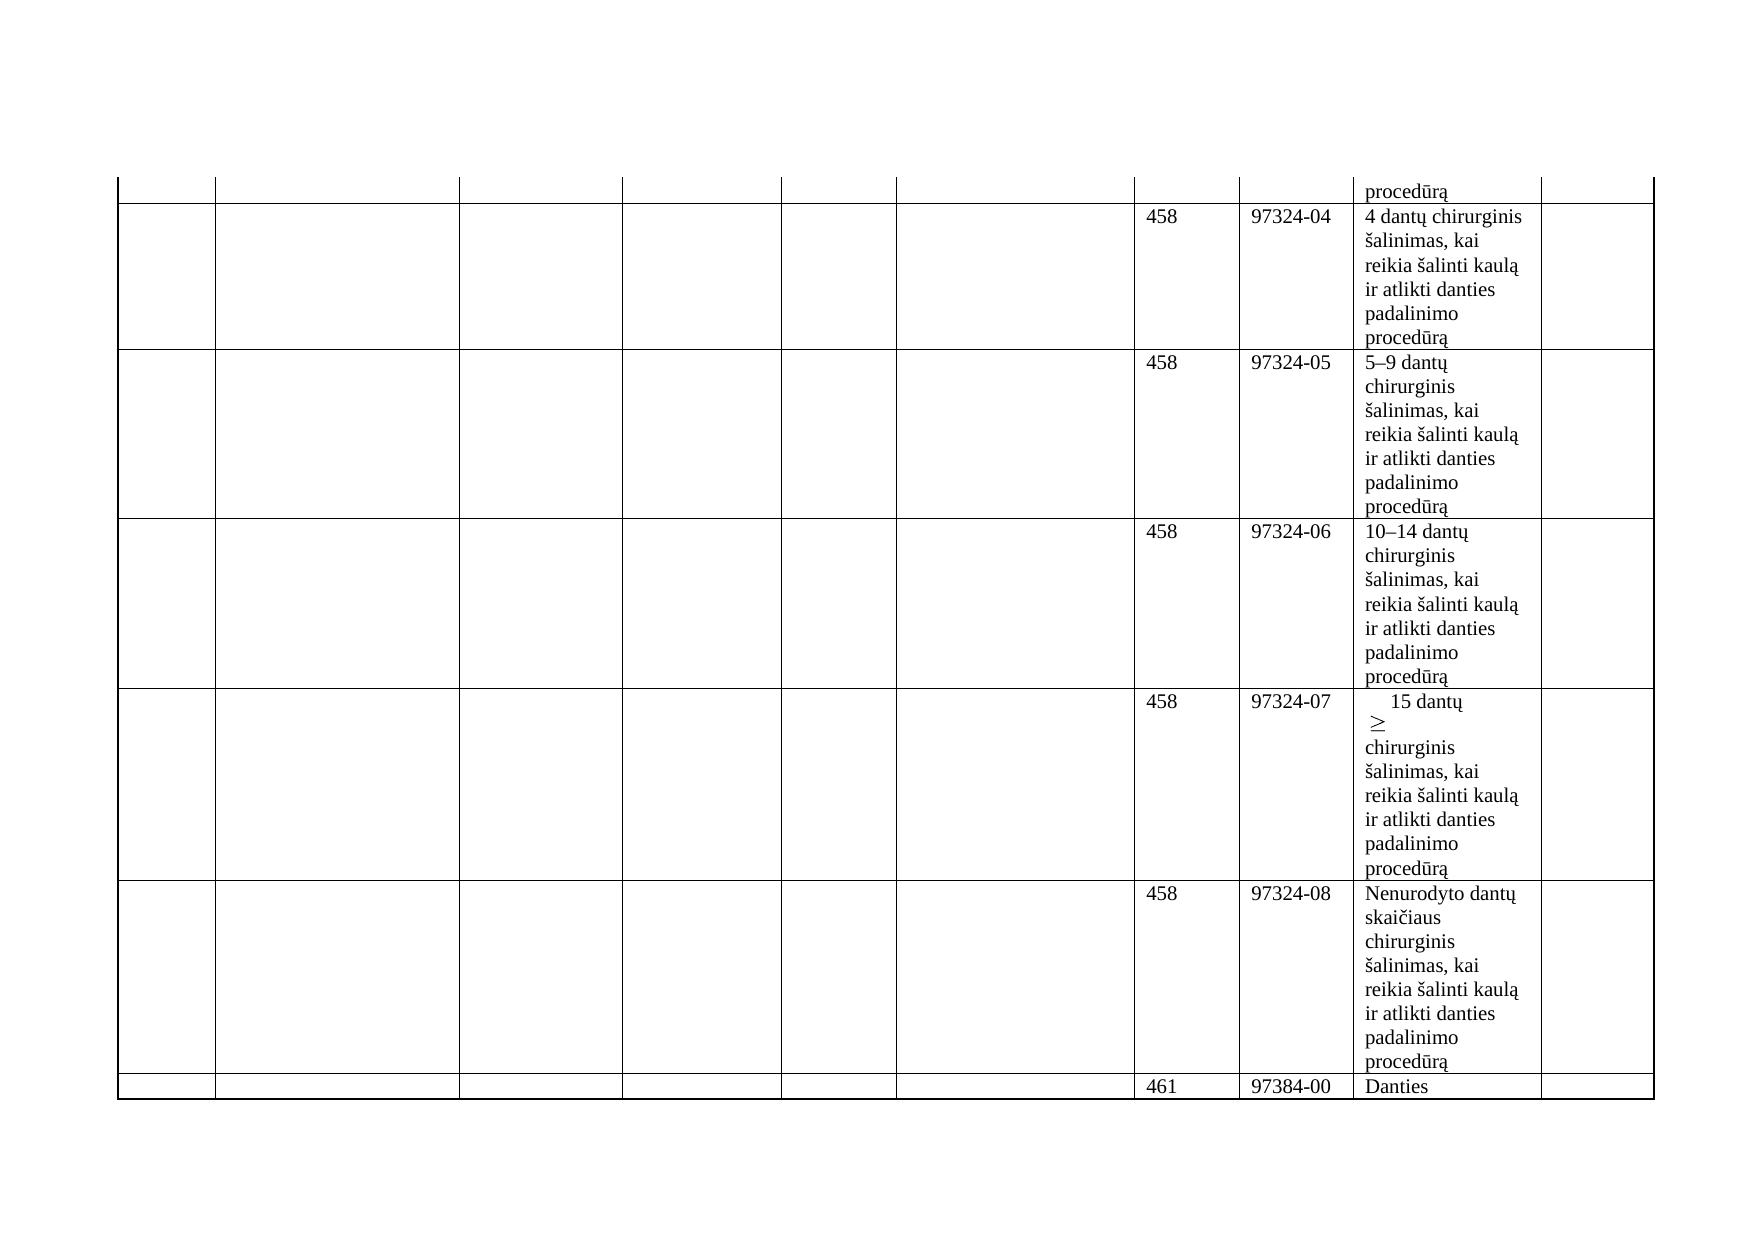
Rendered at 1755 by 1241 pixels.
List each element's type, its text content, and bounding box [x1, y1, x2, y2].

table_cell [623, 350, 781, 518]
table_cell [782, 204, 896, 349]
table_cell [119, 881, 215, 1073]
table_cell [782, 177, 896, 203]
table_cell [1542, 350, 1653, 518]
table_cell [119, 177, 215, 203]
table_cell >= 15 dantų chirurginis šalinimas, kai reikia šalinti kaulą ir atlikti danties padalinimo procedūrą [1354, 689, 1541, 879]
table_cell [897, 519, 1134, 688]
table_cell 461 [1135, 1074, 1239, 1098]
table_cell [119, 204, 215, 349]
table_cell 458 [1135, 881, 1239, 1073]
table_cell [460, 689, 622, 879]
table_cell 97324-07 [1240, 689, 1353, 879]
table_cell [460, 204, 622, 349]
table_cell [216, 1074, 459, 1098]
table_cell 97324-05 [1240, 350, 1353, 518]
table_cell [782, 350, 896, 518]
table_cell [216, 350, 459, 518]
table_cell 4 dantų chirurginis šalinimas, kai reikia šalinti kaulą ir atlikti danties padalinimo procedūrą [1354, 204, 1541, 349]
table_cell 458 [1135, 350, 1239, 518]
table_cell [119, 350, 215, 518]
table_cell [1542, 177, 1653, 203]
table_cell [897, 350, 1134, 518]
table_cell [782, 881, 896, 1073]
table_cell [119, 519, 215, 688]
table_cell [460, 519, 622, 688]
table_cell [1542, 1074, 1653, 1098]
table_cell [119, 689, 215, 879]
table_cell [119, 1074, 215, 1098]
table_cell 97324-04 [1240, 204, 1353, 349]
table_cell [216, 177, 459, 203]
table_cell [623, 1074, 781, 1098]
table_cell 5–9 dantų chirurginis šalinimas, kai reikia šalinti kaulą ir atlikti danties padalinimo procedūrą [1354, 350, 1541, 518]
table_cell procedūrą [1354, 177, 1541, 203]
table_cell [1542, 519, 1653, 688]
table_cell [1542, 881, 1653, 1073]
table_cell [623, 177, 781, 203]
table_cell 458 [1135, 689, 1239, 879]
table_cell [623, 204, 781, 349]
table_cell 97384-00 [1240, 1074, 1353, 1098]
table_cell 97324-06 [1240, 519, 1353, 688]
table_cell [623, 689, 781, 879]
table_cell [782, 1074, 896, 1098]
table_cell [460, 1074, 622, 1098]
table_cell [460, 881, 622, 1073]
table_cell 458 [1135, 204, 1239, 349]
table_cell [216, 204, 459, 349]
table_cell 458 [1135, 519, 1239, 688]
table_cell [897, 1074, 1134, 1098]
table_cell Danties [1354, 1074, 1541, 1098]
table_cell 10–14 dantų chirurginis šalinimas, kai reikia šalinti kaulą ir atlikti danties padalinimo procedūrą [1354, 519, 1541, 688]
table_cell [897, 177, 1134, 203]
table_cell [460, 350, 622, 518]
table_cell [216, 881, 459, 1073]
table_cell [1240, 177, 1353, 203]
table_cell [216, 689, 459, 879]
table_cell [897, 689, 1134, 879]
table_cell [897, 881, 1134, 1073]
table_cell [460, 177, 622, 203]
table_cell [623, 519, 781, 688]
table_cell [1542, 689, 1653, 879]
table_cell [1135, 177, 1239, 203]
table_cell [216, 519, 459, 688]
table_cell [782, 689, 896, 879]
table_cell [623, 881, 781, 1073]
table_cell 97324-08 [1240, 881, 1353, 1073]
table_cell Nenurodyto dantų skaičiaus chirurginis šalinimas, kai reikia šalinti kaulą ir atlikti danties padalinimo procedūrą [1354, 881, 1541, 1073]
table_cell [782, 519, 896, 688]
table_cell [1542, 204, 1653, 349]
table_cell [897, 204, 1134, 349]
